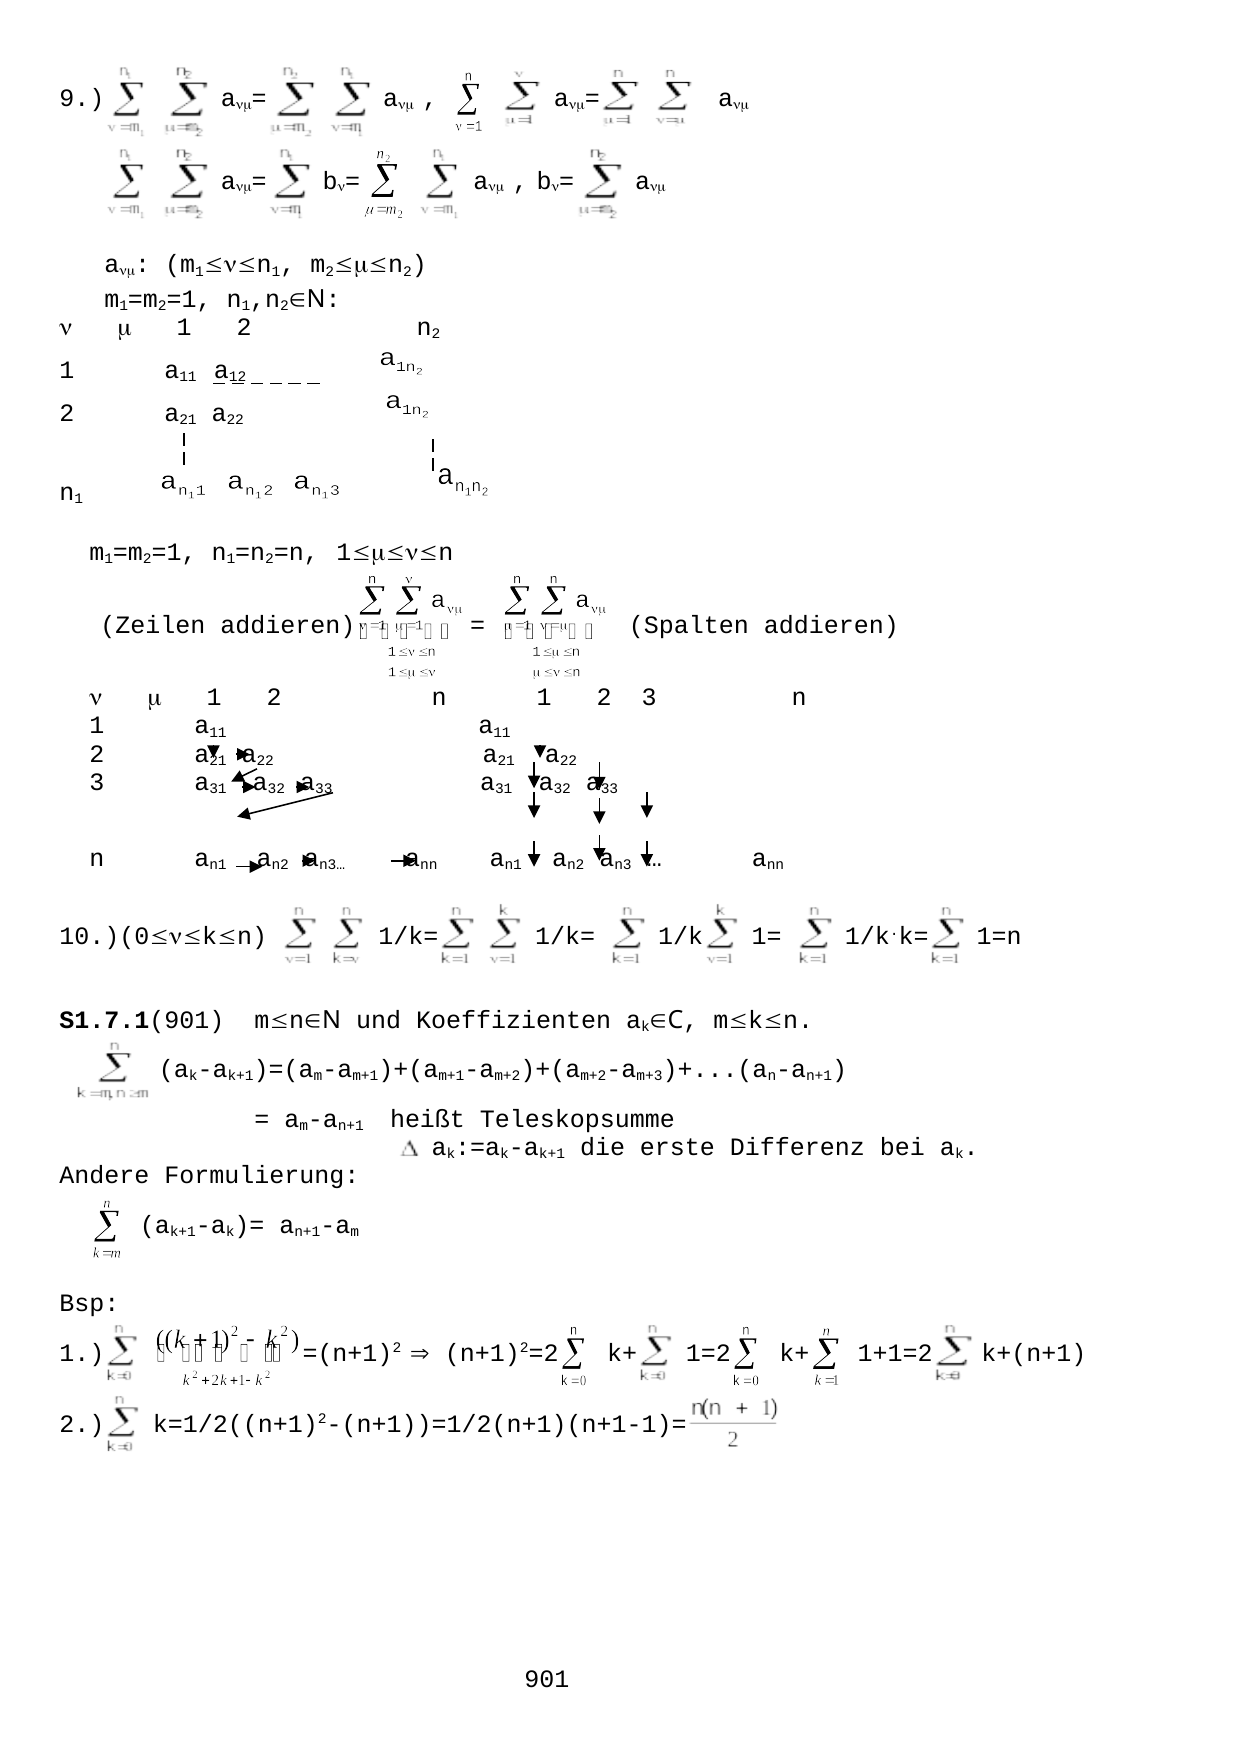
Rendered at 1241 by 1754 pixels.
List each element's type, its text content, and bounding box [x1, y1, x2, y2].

text   1 2 n2 [59, 314, 1181, 343]
text n1 [59, 457, 1181, 512]
text Andere Formulierung: [59, 1163, 1181, 1191]
text ak:=ak-ak+1 die erste Differenz bei ak. [97, 1135, 1181, 1163]
text (Zeilen addieren)= (Spalten addieren) [59, 568, 1181, 685]
text 2.)k=1/2((n+1)2-(n+1))=1/2(n+1)(n+1-1)= [59, 1390, 1181, 1461]
text Bsp: [59, 1291, 1181, 1319]
text m1=m2=1, n1,n2N: [59, 280, 1181, 314]
text a: (m1n1, m2n2) [59, 252, 1181, 280]
text 1.)=(n+1)2  (n+1)2=2k+1=2k+1+1=2k+(n+1) [59, 1319, 1181, 1390]
text 10.)(0kn) 1/k=1/k= 1/k1= 1/k.k=1=n [59, 902, 1181, 973]
text n m 1 2 n 1 2 3 n [59, 685, 1181, 713]
text (ak-ak+1)=(am-am+1)+(am+1-am+2)+(am+2-am+3)+...(an-an+1) [59, 1036, 1181, 1106]
text 2 a21 a22 a21 a22 [59, 741, 1181, 770]
text 3 a31 a32 a33 a31 a32 a33 [59, 770, 1181, 798]
text 1 a11 a11 [59, 713, 1181, 741]
text = am-an+1 heißt Teleskopsumme [59, 1106, 1181, 1135]
text (ak+1-ak)= an+1-am [59, 1191, 1181, 1262]
text 1 a11 a12 [59, 343, 1181, 386]
text 9.)a=a , a= a [59, 59, 1181, 141]
text a=b=a , b=a [59, 141, 1181, 224]
text 2 a21 a22 [59, 386, 1181, 429]
text m1=m2=1, n1=n2=n, 1n [59, 540, 1181, 568]
text n an1 an2 an3… ann an1 an2 an3 … ann [59, 845, 1181, 874]
text S1.7.1(901) mnN und Koeffizienten akC, mkn. [59, 1001, 1181, 1036]
